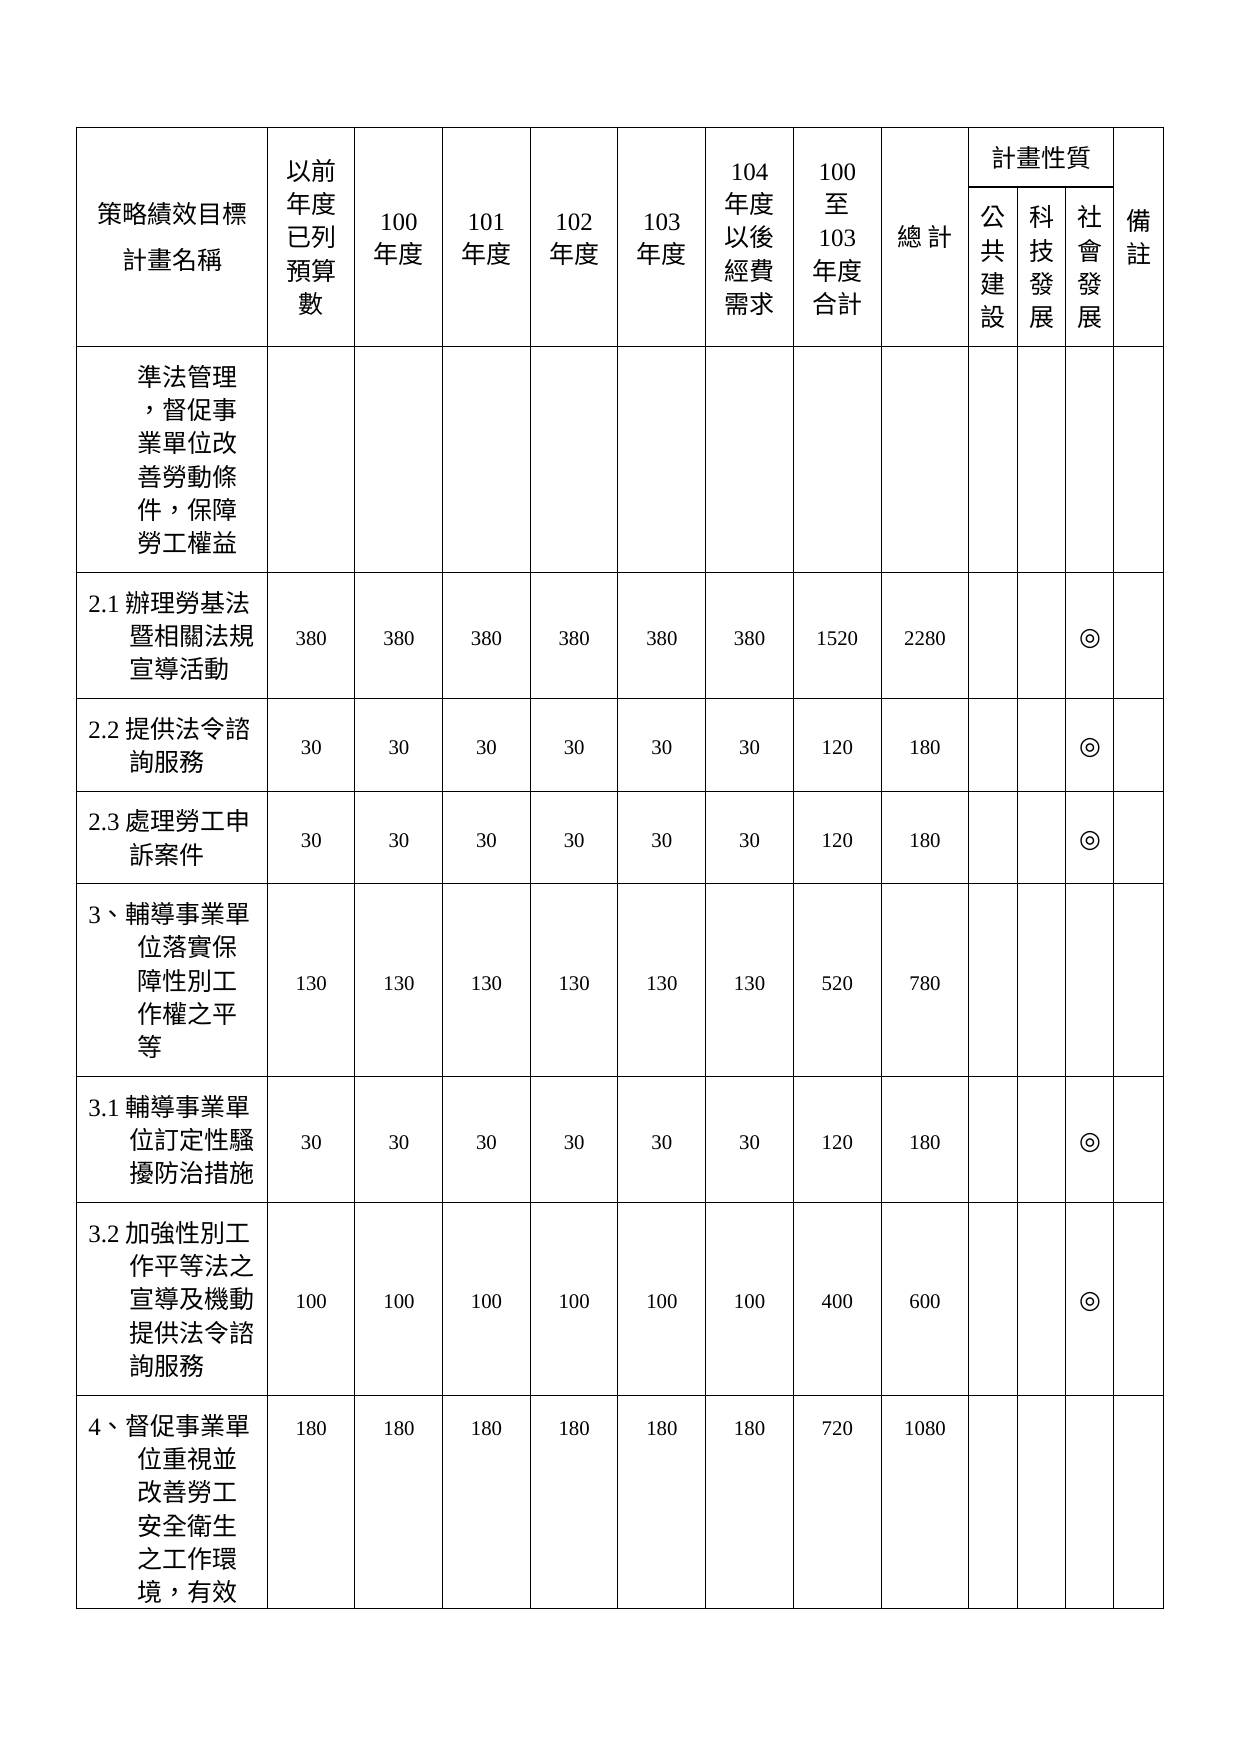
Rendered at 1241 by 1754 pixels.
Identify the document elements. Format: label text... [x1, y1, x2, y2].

table_cell [794, 347, 881, 572]
table_cell 520 [794, 884, 881, 1076]
table_cell 130 [706, 884, 793, 1076]
table_cell 30 [531, 1077, 617, 1202]
table_cell [706, 347, 793, 572]
table_header 102年度 [531, 128, 617, 346]
table_cell [268, 347, 354, 572]
table_cell 100 [443, 1203, 530, 1395]
table_cell 30 [531, 699, 617, 791]
table_header 策略績效目標 計畫名稱 [77, 128, 267, 346]
table_cell [1018, 1203, 1065, 1395]
table_cell 180 [618, 1396, 705, 1608]
table_cell [1066, 884, 1113, 1076]
table_cell 130 [531, 884, 617, 1076]
table_cell [1114, 699, 1163, 791]
table_header 100至103年度合計 [794, 128, 881, 346]
table_cell 180 [268, 1396, 354, 1608]
table_cell 780 [882, 884, 968, 1076]
table_cell 公共建設 [969, 188, 1017, 346]
table_cell 120 [794, 1077, 881, 1202]
table_cell 2.1 辦理勞基法暨相關法規宣導活動 [77, 573, 267, 698]
table_header 103年度 [618, 128, 705, 346]
table_header 104年度以後經費需求 [706, 128, 793, 346]
table_cell [1114, 792, 1163, 883]
table_cell 加強勞動基準法管理，督促事業單位改善勞動條件，保障勞工權益 [77, 347, 267, 572]
table_cell 30 [443, 1077, 530, 1202]
table_cell 100 [268, 1203, 354, 1395]
table_header 備註 [1114, 128, 1163, 346]
table_cell [1018, 347, 1065, 572]
table_cell 180 [882, 699, 968, 791]
table_header 101年度 [443, 128, 530, 346]
table_cell 180 [882, 1077, 968, 1202]
table_cell [969, 792, 1017, 883]
table_cell [1018, 1396, 1065, 1608]
table_cell 30 [355, 699, 442, 791]
table_cell 720 [794, 1396, 881, 1608]
table_cell [1114, 573, 1163, 698]
table_cell 180 [882, 792, 968, 883]
table_cell [969, 884, 1017, 1076]
table_cell [969, 1396, 1017, 1608]
table_cell [1114, 884, 1163, 1076]
table_cell [531, 347, 617, 572]
table_cell 180 [706, 1396, 793, 1608]
table_cell 400 [794, 1203, 881, 1395]
table_cell 180 [355, 1396, 442, 1608]
table_cell [1018, 792, 1065, 883]
table_cell 130 [443, 884, 530, 1076]
table_cell 30 [443, 792, 530, 883]
table_cell [618, 347, 705, 572]
table_cell [1114, 1396, 1163, 1608]
table_cell [969, 1203, 1017, 1395]
table_cell 130 [355, 884, 442, 1076]
table_cell 30 [618, 792, 705, 883]
table_cell [1018, 573, 1065, 698]
table_cell [1114, 347, 1163, 572]
table_cell 130 [268, 884, 354, 1076]
table_cell 180 [443, 1396, 530, 1608]
table_cell 3.1 輔導事業單位訂定性騷擾防治措施 [77, 1077, 267, 1202]
table_cell [1018, 1077, 1065, 1202]
table_cell ◎ [1066, 1203, 1113, 1395]
table_cell ◎ [1066, 1077, 1113, 1202]
table_cell 1080 [882, 1396, 968, 1608]
table_cell 600 [882, 1203, 968, 1395]
table_cell 100 [531, 1203, 617, 1395]
table_cell 100 [355, 1203, 442, 1395]
table_cell ◎ [1066, 792, 1113, 883]
table_cell 30 [706, 792, 793, 883]
table_cell [969, 573, 1017, 698]
table_cell ◎ [1066, 573, 1113, 698]
table_cell 180 [531, 1396, 617, 1608]
table_cell [1114, 1077, 1163, 1202]
table_cell 30 [706, 1077, 793, 1202]
table_header 以前年度已列預算數 [268, 128, 354, 346]
table_cell 380 [355, 573, 442, 698]
table_cell 120 [794, 792, 881, 883]
table_header 100年度 [355, 128, 442, 346]
table_cell 380 [531, 573, 617, 698]
table_cell 30 [268, 792, 354, 883]
table_cell 科技發展 [1018, 188, 1065, 346]
table_cell 2.2 提供法令諮詢服務 [77, 699, 267, 791]
table_cell 2.3 處理勞工申訴案件 [77, 792, 267, 883]
table_cell 380 [706, 573, 793, 698]
table_cell 輔導事業單位落實保障性別工作權之平等 [77, 884, 267, 1076]
table_cell 30 [618, 1077, 705, 1202]
table_cell 100 [618, 1203, 705, 1395]
table_cell 30 [268, 1077, 354, 1202]
table_cell [1114, 1203, 1163, 1395]
table_cell [969, 699, 1017, 791]
table_cell 30 [268, 699, 354, 791]
table_cell [882, 347, 968, 572]
table_cell [1018, 884, 1065, 1076]
table_cell [443, 347, 530, 572]
table_cell 380 [618, 573, 705, 698]
table_cell 100 [706, 1203, 793, 1395]
table_cell [1066, 347, 1113, 572]
table_cell 30 [355, 792, 442, 883]
table_cell 130 [618, 884, 705, 1076]
table_header 計畫性質 [969, 128, 1113, 186]
table_cell 30 [706, 699, 793, 791]
table_cell [355, 347, 442, 572]
table_cell 2280 [882, 573, 968, 698]
table_cell ◎ [1066, 699, 1113, 791]
table_cell [1018, 699, 1065, 791]
table_cell 30 [443, 699, 530, 791]
table_cell 1520 [794, 573, 881, 698]
table_cell [969, 347, 1017, 572]
table_cell 社會發展 [1066, 188, 1113, 346]
table_cell [969, 1077, 1017, 1202]
table_cell 30 [531, 792, 617, 883]
table_cell 3.2 加強性別工作平等法之宣導及機動提供法令諮詢服務 [77, 1203, 267, 1395]
table_cell 380 [443, 573, 530, 698]
table_cell 30 [618, 699, 705, 791]
table_header 總 計 [882, 128, 968, 346]
table_cell 120 [794, 699, 881, 791]
table_cell 380 [268, 573, 354, 698]
table_cell 30 [355, 1077, 442, 1202]
table_cell [1066, 1396, 1113, 1608]
table_cell 督促事業單位重視並改善勞工安全衛生之工作環境，有效 [77, 1396, 267, 1608]
